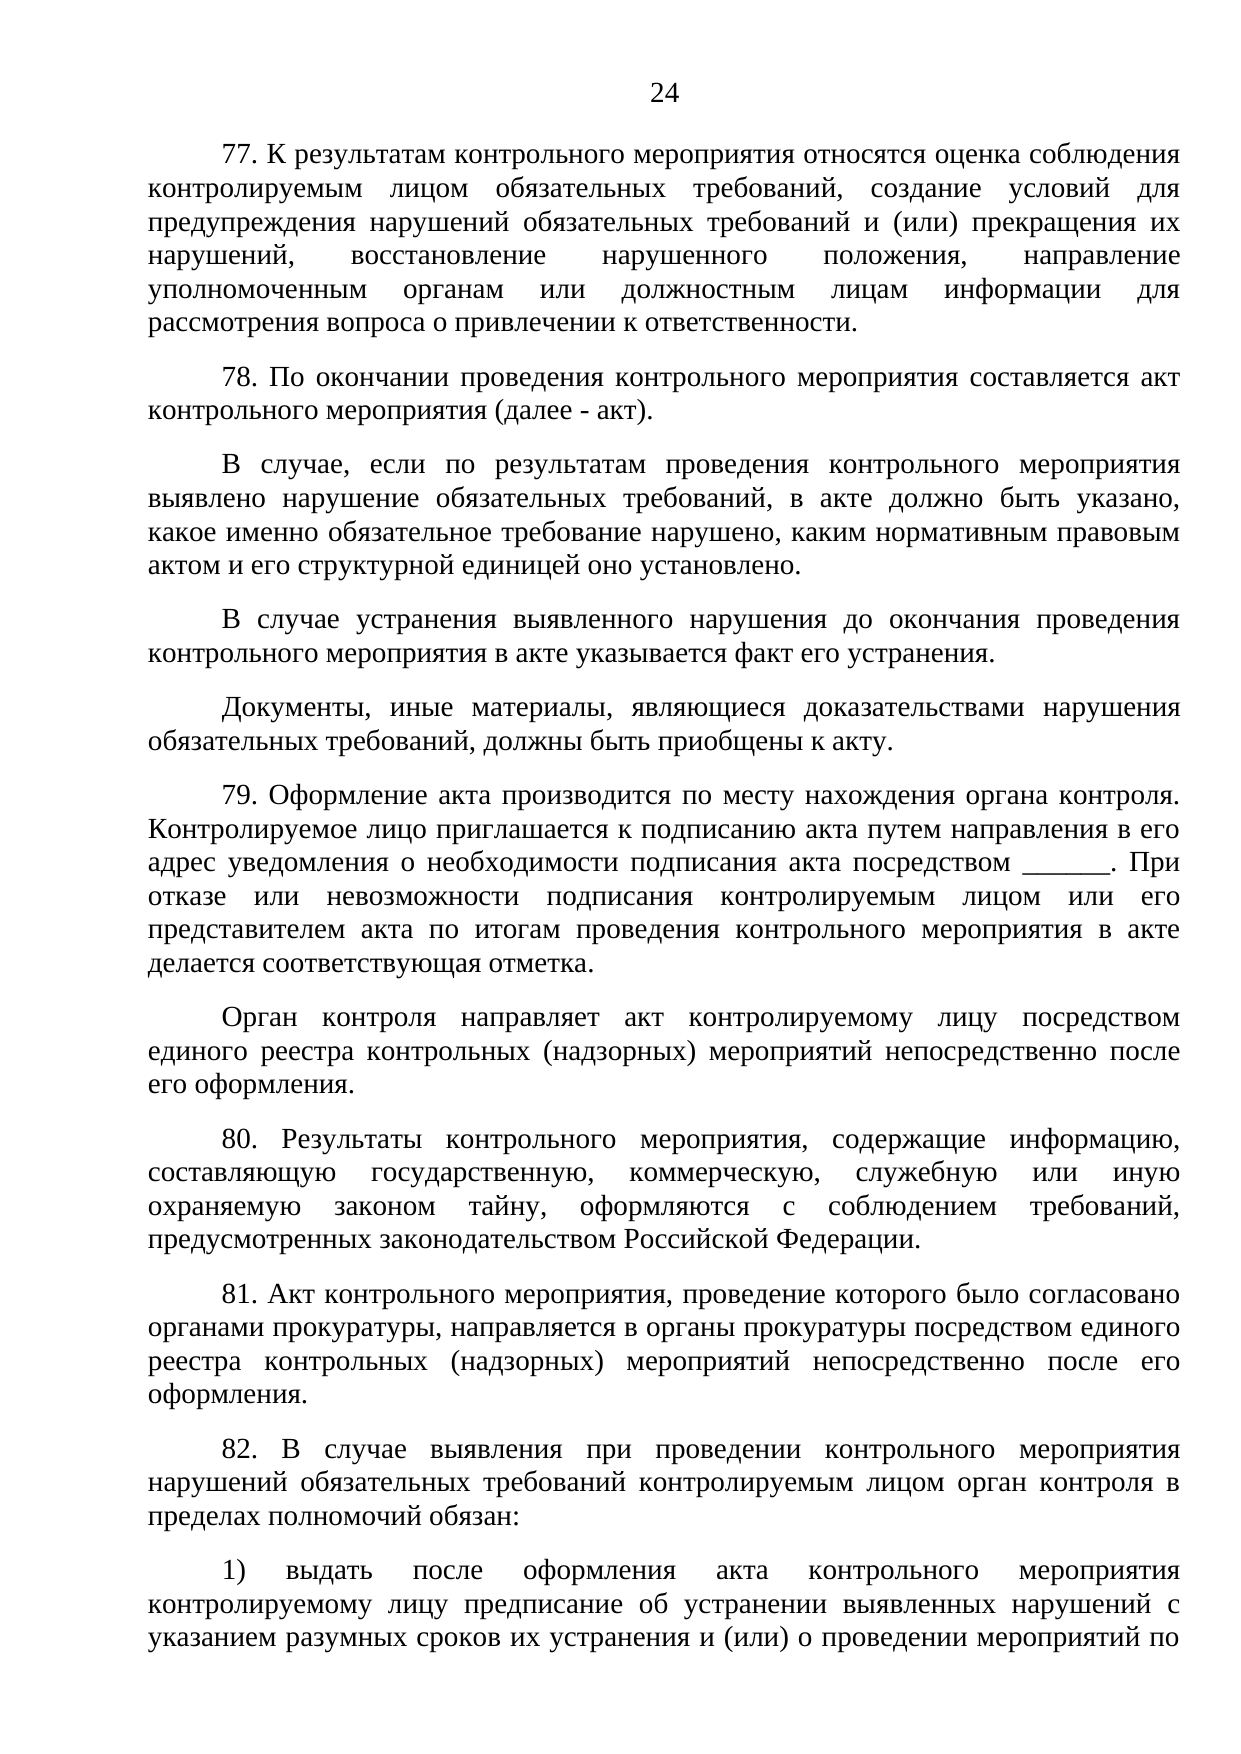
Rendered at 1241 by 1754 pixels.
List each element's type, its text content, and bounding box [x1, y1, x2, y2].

text Орган контроля направляет акт контролируемому лицу посредством единого реестра контрольных (надзорных) мероприятий непосредственно после его оформления. [148, 999, 1181, 1100]
text 80. Результаты контрольного мероприятия, содержащие информацию, составляющую государственную, коммерческую, служебную или иную охраняемую законом тайну, оформляются с соблюдением требований, предусмотренных законодательством Российской Федерации. [148, 1121, 1181, 1255]
text В случае устранения выявленного нарушения до окончания проведения контрольного мероприятия в акте указывается факт его устранения. [148, 602, 1181, 669]
text 79. Оформление акта производится по месту нахождения органа контроля. Контролируемое лицо приглашается к подписанию акта путем направления в его адрес уведомления о необходимости подписания акта посредством ______. При отказе или невозможности подписания контролируемым лицом или его представителем акта по итогам проведения контрольного мероприятия в акте делается соответствующая отметка. [148, 777, 1181, 979]
text 81. Акт контрольного мероприятия, проведение которого было согласовано органами прокуратуры, направляется в органы прокуратуры посредством единого реестра контрольных (надзорных) мероприятий непосредственно после его оформления. [148, 1276, 1181, 1410]
text В случае, если по результатам проведения контрольного мероприятия выявлено нарушение обязательных требований, в акте должно быть указано, какое именно обязательное требование нарушено, каким нормативным правовым актом и его структурной единицей оно установлено. [148, 447, 1181, 581]
text 78. По окончании проведения контрольного мероприятия составляется акт контрольного мероприятия (далее - акт). [148, 359, 1181, 426]
text Документы, иные материалы, являющиеся доказательствами нарушения обязательных требований, должны быть приобщены к акту. [148, 689, 1181, 757]
text 1) выдать после оформления акта контрольного мероприятия контролируемому лицу предписание об устранении выявленных нарушений с указанием разумных сроков их устранения и (или) о проведении мероприятий по [148, 1552, 1181, 1653]
text 77. К результатам контрольного мероприятия относятся оценка соблюдения контролируемым лицом обязательных требований, создание условий для предупреждения нарушений обязательных требований и (или) прекращения их нарушений, восстановление нарушенного положения, направление уполномоченным органам или должностным лицам информации для рассмотрения вопроса о привлечении к ответственности. [148, 137, 1181, 338]
text 82. В случае выявления при проведении контрольного мероприятия нарушений обязательных требований контролируемым лицом орган контроля в пределах полномочий обязан: [148, 1431, 1181, 1532]
